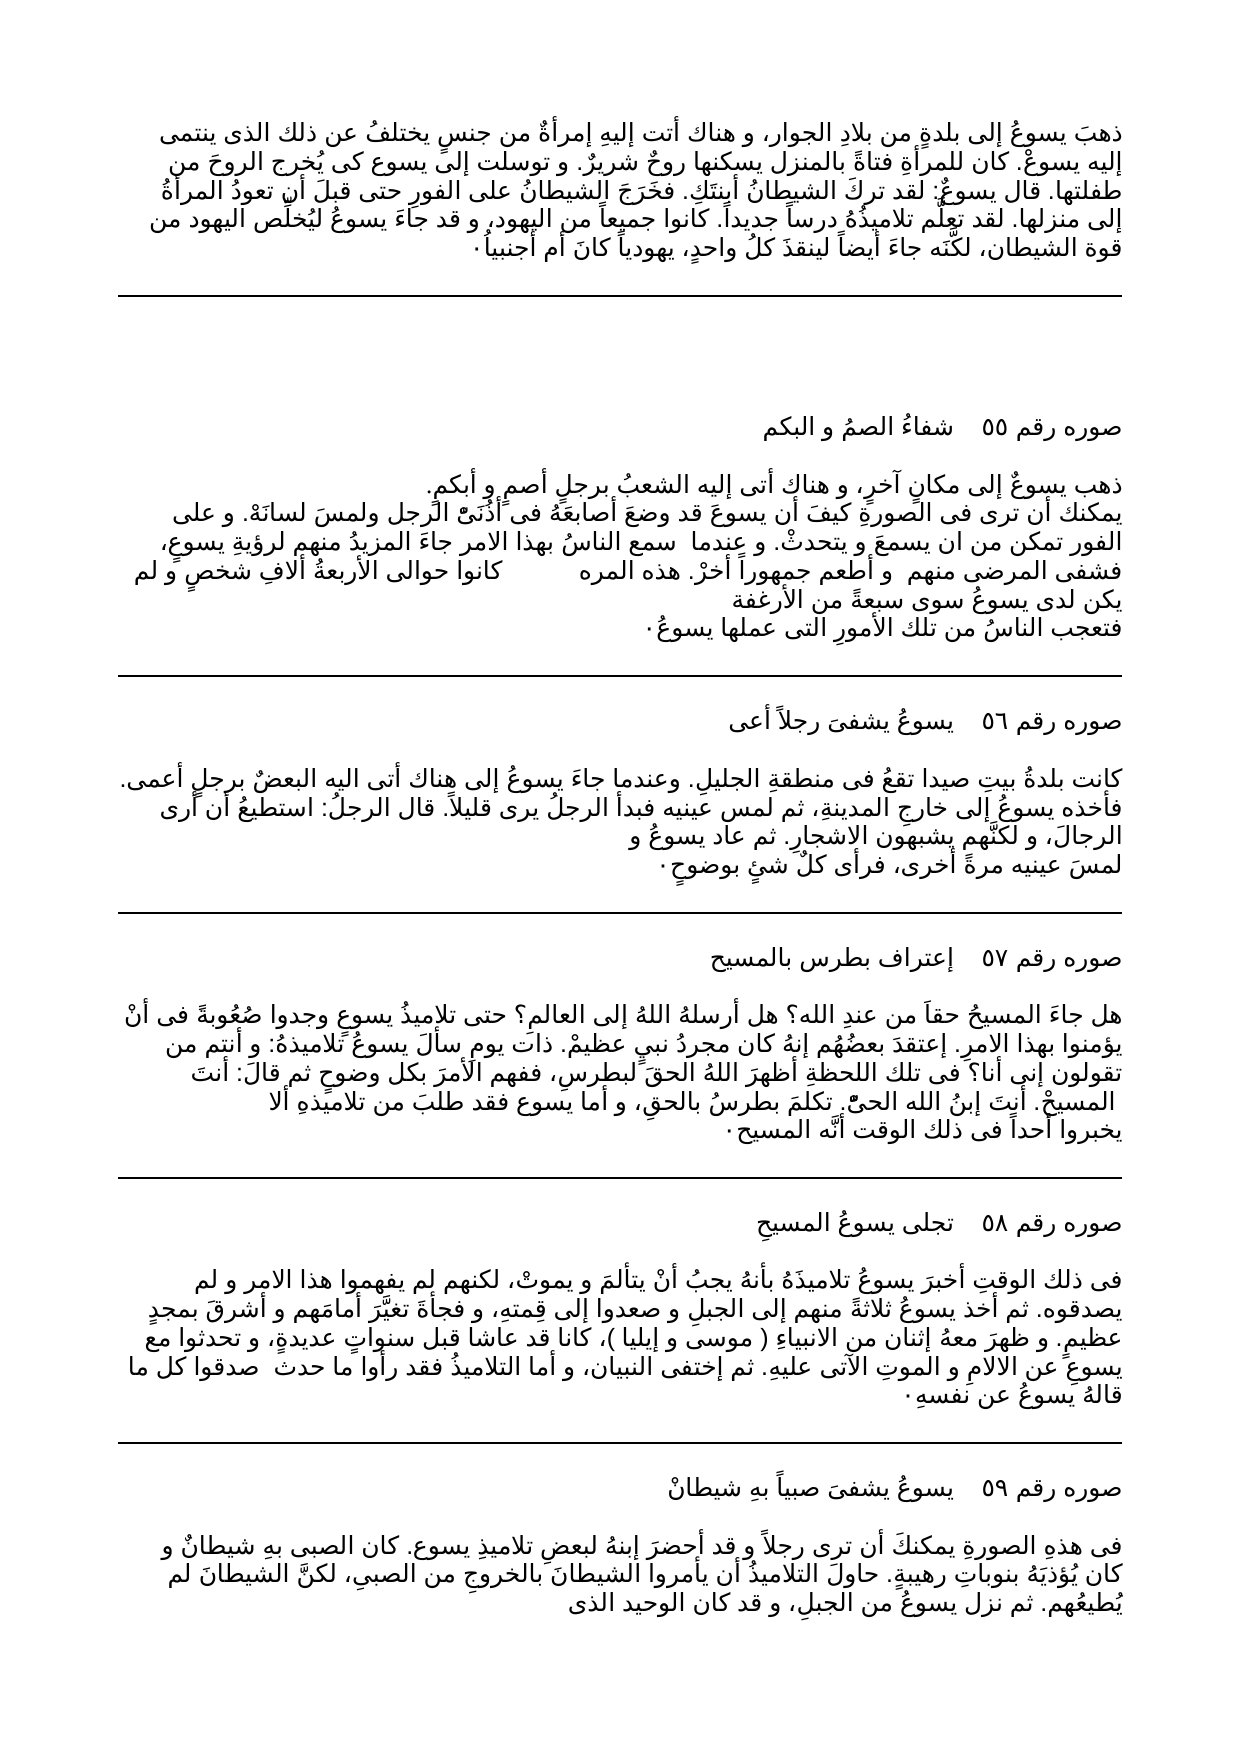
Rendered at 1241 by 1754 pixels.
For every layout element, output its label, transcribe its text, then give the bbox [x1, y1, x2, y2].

text فى ذلك الوقتِ أخبرَ يسوعُ تلاميذَهُ بأنهُ يجبُ أنْ يتألمَ و يموتْ، لكنهم لم يفهموا هذا الامر و لم يصدقوه. ثم أخذ يسوعُ ثلاثةً منهم إلى الجبلِ و صعدوا إلى قِمتهِ، و فجأةَ تغيَّرَ أمامَهم و أشرقَ بمجدٍ عظيمٍ. و ظهرَ معهُ إثنان من الانبياءِ ( موسى و إيليا )، كانا قد عاشا قبل سنواتٍ عديدةٍ، و تحدثوا مع يسوعِ عن الالامِ و الموتِ الآتى عليهِ. ثم إختفى النبيان، و أما التلاميذُ فقد رأوا ما حدث صدقوا كل ما قالهُ يسوعُ عن نفسهِ٠ [118, 1265, 1122, 1409]
text صوره رقم ٥٦ يسوعُ يشفىَ رجلاً أعى [118, 706, 1122, 735]
text كانت بلدةُ بيتِ صيدا تقعُ فى منطقةِ الجليلِ. وعندما جاءَ يسوعُ إلى هناك أتى اليه البعضٌ برجلٍ أعمى. فأخذه يسوعُ إلى خارجِ المدينةِ، ثم لمس عينيه فبدأ الرجلُ يرى قليلاً. قال الرجلُ: استطيعُ أن أرى الرجالَ، و لكنَّهم يشبهون الاشجارِ. ثم عاد يسوعُ و [118, 764, 1122, 850]
text يخبروا أحداً فى ذلك الوقت أنَّه المسيح٠ [118, 1115, 1122, 1144]
text ذهبَ يسوعُ إلى بلدةٍ من بلادِ الجوار، و هناك أتت إليهِ إمرأةٌ من جنسٍ يختلفُ عن ذلك الذى ينتمى إليه يسوعْ. كان للمرأةِ فتاةً بالمنزل يسكنها روحٌ شريرٌ. و توسلت إلى يسوع كى يُخرج الروحَ من طفلتها. قال يسوعٌ: لقد تركَ الشيطانُ أبنتَكِ. فخَرَجَ الشيطانُ على الفورِ حتى قبلَ أن تعودُ المرأةُ إلى منزلها. لقد تعلَّم تلاميذُهُ درساً جديداً. كانوا جميعاً من اليهود، و قد جاءَ يسوعُ ليُخلِّص اليهود من قوة الشيطان، لكَّنَه جاءَ أيضاً لينقذَ كلُ واحدٍ، يهودياً كانَ أم أجنبياُ٠ [118, 118, 1122, 262]
text صوره رقم ٥٨ تجلى يسوعُ المسيحِ [118, 1208, 1122, 1237]
text صوره رقم ٥٧ إعتراف بطرس بالمسيح [118, 943, 1122, 971]
text .ذهب يسوعٌ إلى مكانٍ آخرٍ، و هناك أتى إليه الشعبُ برجلٍ أصمٍ و أبكمٍ [118, 469, 1122, 498]
text فى هذهِ الصورةِ يمكنكَ أن ترى رجلاً و قد أحضرَ إبنهُ لبعضِ تلاميذِ يسوع. كان الصبى بهِ شيطانٌ و كان يُؤذيَهُ بنوباتِ رهيبةٍ. حاولَ التلاميذُ أن يأمروا الشيطانَ بالخروجِ من الصبىِ، لكنَّ الشيطانَ لم يُطيعُهم. ثم نزل يسوعُ من الجبلِ، و قد كان الوحيد الذى [118, 1531, 1122, 1617]
text صوره رقم ٥٩ يسوعُ يشفىَ صبياً بهِ شيطانْ [118, 1473, 1122, 1502]
text هل جاءَ المسيحُ حقاَ من عندِ الله؟ هل أرسلهُ اللهُ إلى العالمِ؟ حتى تلاميذُ يسوعٍ وجدوا صُعُوبةً فى أنْ يؤمنوا بهذا الامرِ. إعتقدَ بعضُهُم إنهُ كان مجردُ نبيٍ عظيمْ. ذات يومِ سألَ يسوعُ تلاميذهُ: و أنتم من تقولون إنى أنا؟ فى تلك اللحظةِ أظهرَ اللهُ الحقَ لبطرسِ، ففهم الأمرَ بكل وضوحٍ ثم قالَ: أنتَ المسيحْ. أنتَ إبنُ الله الحىّّْ. تكلمَ بطرسُ بالحقِ، و أما يسوع فقد طلبَ من تلاميذهِ ألا [118, 1000, 1122, 1115]
text صوره رقم ٥٥ شفاءُ الصمُ و البكم [118, 412, 1122, 441]
text فتعجب الناسُ من تلك الأمورِ التى عملها يسوعُ٠ [118, 613, 1122, 642]
text لمسَ عينيه مرةً أخرى، فرأى كلٌ شئٍ بوضوحٍ٠ [118, 850, 1122, 879]
text يمكنك أن ترى فى الصورةِ كيفَ أن يسوعَ قد وضعَ أصابعَهُ فى أذُنَىّْ الرجل ولمسَ لسانَهْ. و على الفور تمكن من ان يسمعَ و يتحدثْ. و عندما سمع الناسُ بهذا الامر جاءَ المزيدُ منهم لرؤيةِ يسوعٍ، فشفى المرضى منهم و أطعم جمهوراً أخرْ. هذه المره كانوا حوالى الأربعةُ ألافِ شخصٍ و لم يكن لدى يسوعُ سوى سبعةً من الأرغفة [118, 498, 1122, 613]
